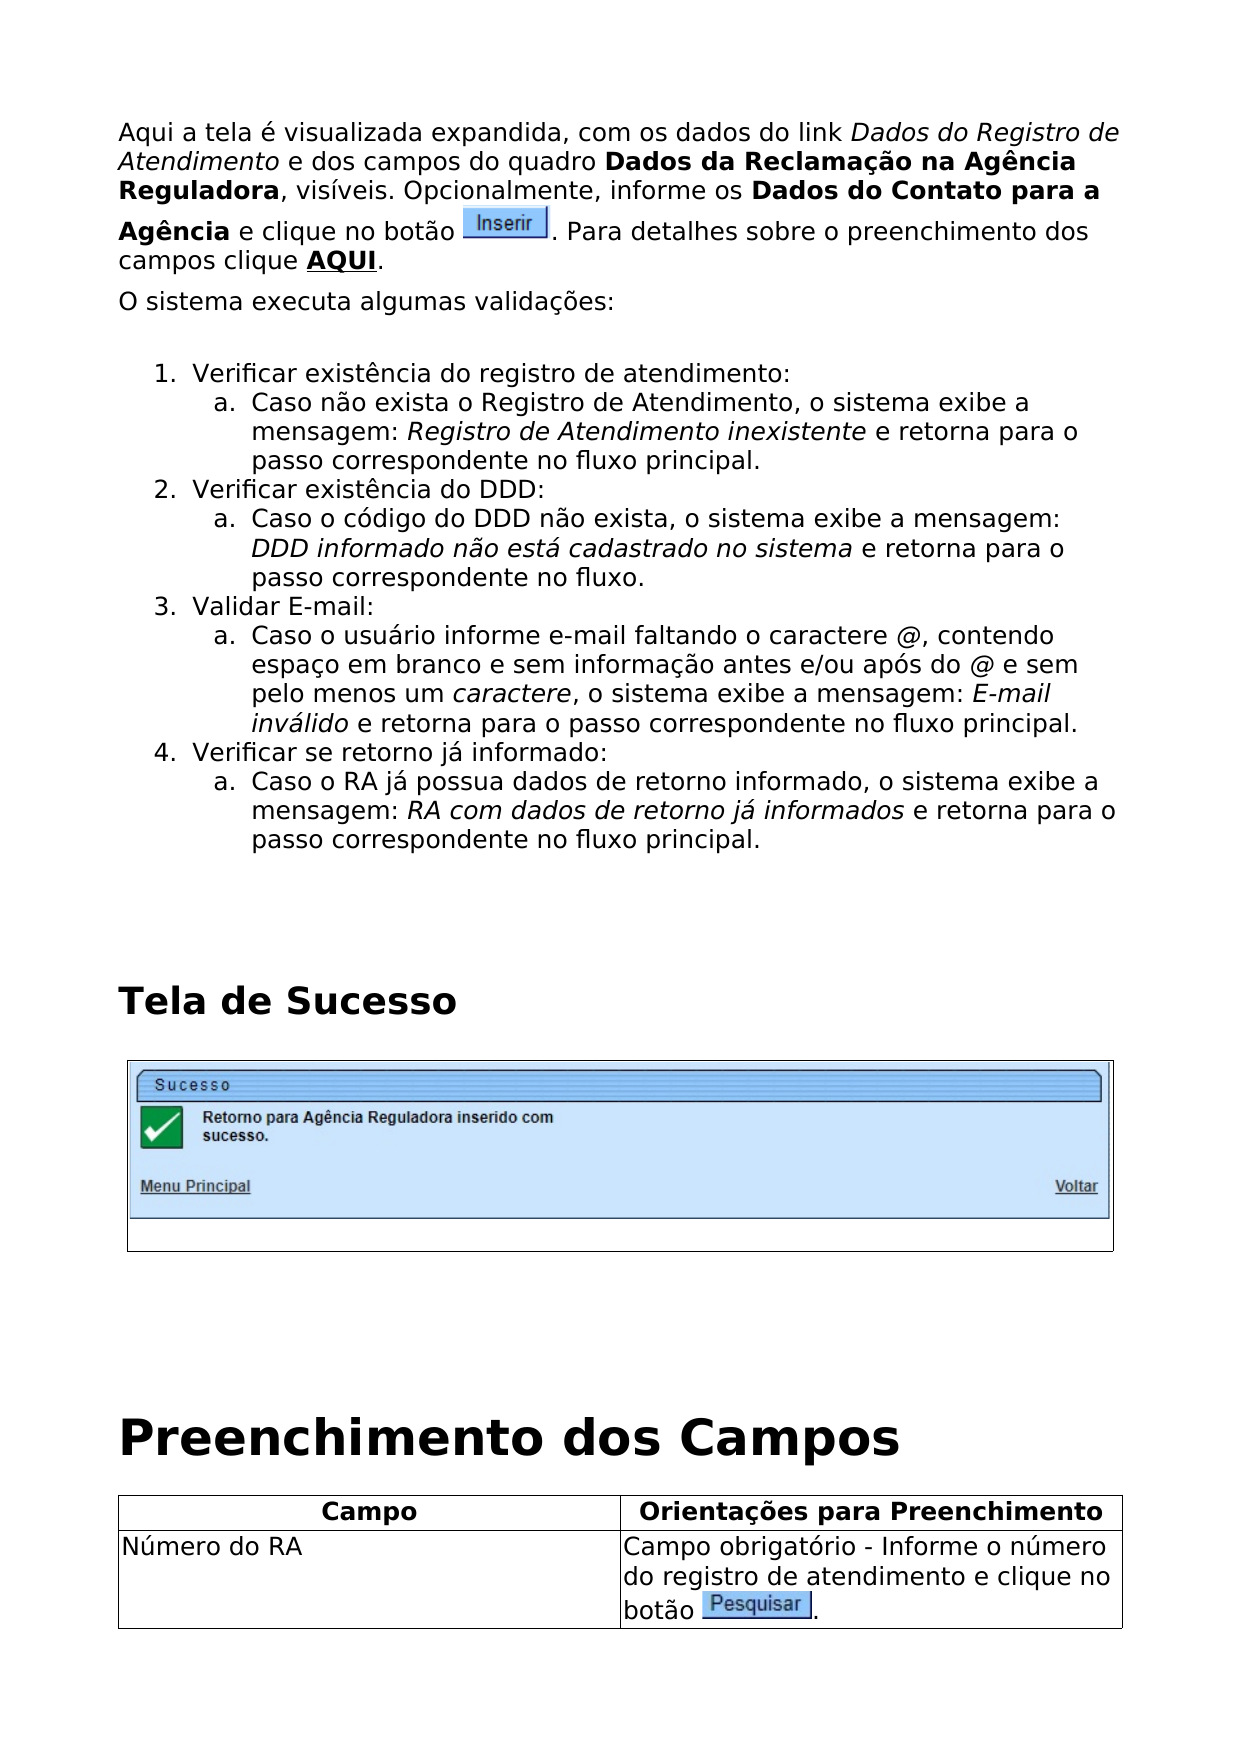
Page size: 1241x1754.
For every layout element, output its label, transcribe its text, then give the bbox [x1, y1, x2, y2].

picture [129, 1062, 1111, 1219]
picture [702, 1591, 812, 1619]
list Validar E-mail: [177, 592, 1122, 621]
text O sistema executa algumas validações: [118, 288, 1122, 317]
list Caso o código do DDD não exista, o sistema exibe a mensagem: DDD informado não está cadastrado no sistema e retorna para o passo correspondente no fluxo. [236, 504, 1122, 592]
text Aqui a tela é visualizada expandida, com os dados do link Dados do Registro de Atendimento e dos campos do quadro Dados da Reclamação na Agência Reguladora, visíveis. Opcionalmente, informe os Dados do Contato para a Agência e clique no botão . Para detalhes sobre o preenchimento dos campos clique AQUI. [118, 118, 1122, 275]
picture [463, 205, 551, 240]
table_header Orientações para Preenchimento [621, 1496, 1122, 1529]
list Verificar existência do registro de atendimento: [177, 359, 1122, 388]
table_cell Campo obrigatório - Informe o número do registro de atendimento e clique no botão . [621, 1531, 1122, 1628]
subtitle Preenchimento dos Campos [118, 1409, 1122, 1467]
list Verificar existência do DDD: [177, 475, 1122, 504]
table_cell Número do RA [119, 1531, 620, 1628]
subtitle Tela de Sucesso [118, 980, 1122, 1023]
list Verificar se retorno já informado: [177, 738, 1122, 767]
table_header Campo [119, 1496, 620, 1529]
list Caso não exista o Registro de Atendimento, o sistema exibe a mensagem: Registro de Atendimento inexistente e retorna para o passo correspondente no fluxo principal. [236, 388, 1122, 475]
list Caso o usuário informe e-mail faltando o caractere @, contendo espaço em branco e sem informação antes e/ou após do @ e sem pelo menos um caractere, o sistema exibe a mensagem: E-mail inválido e retorna para o passo correspondente no fluxo principal. [236, 621, 1122, 738]
table_header [128, 1061, 1113, 1251]
list Caso o RA já possua dados de retorno informado, o sistema exibe a mensagem: RA com dados de retorno já informados e retorna para o passo correspondente no fluxo principal. [236, 767, 1122, 854]
